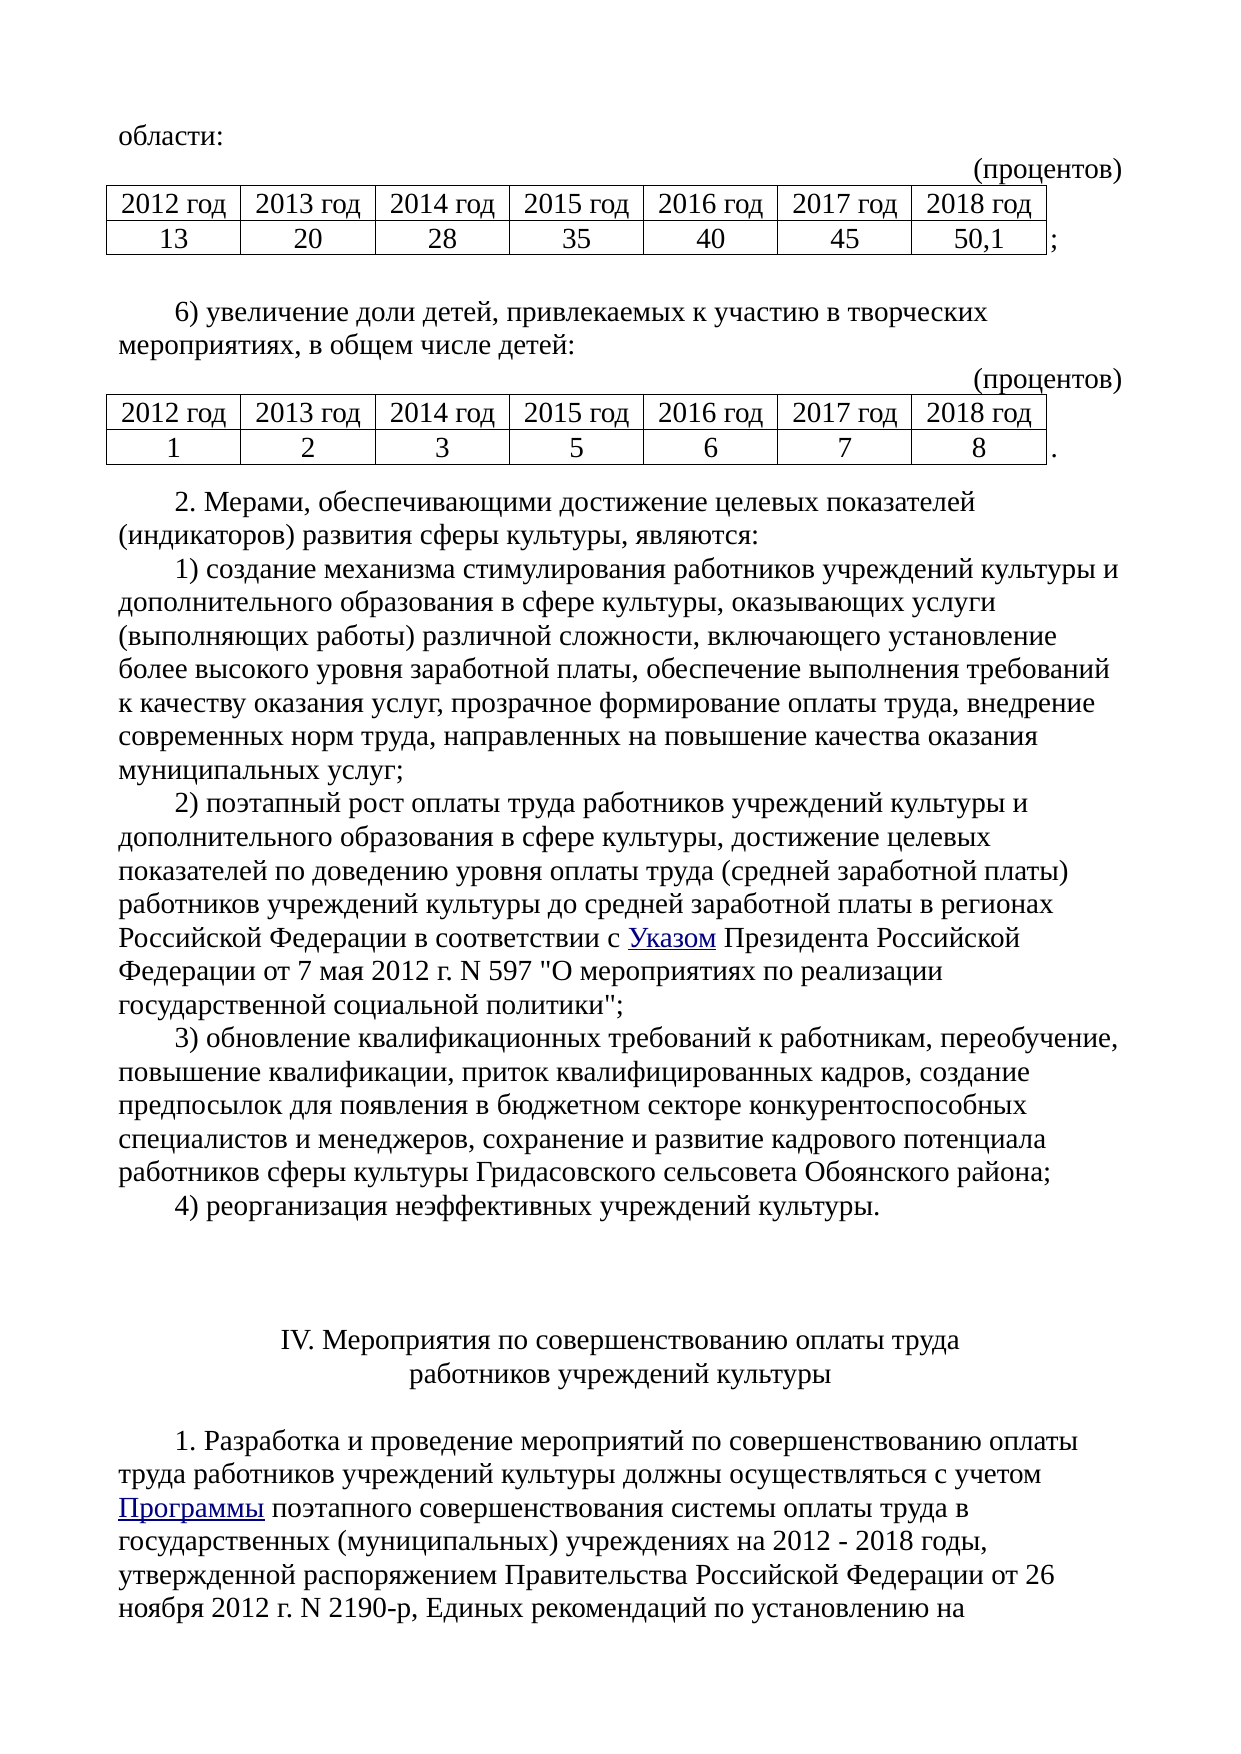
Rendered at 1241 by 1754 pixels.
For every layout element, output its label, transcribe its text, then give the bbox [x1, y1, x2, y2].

text (процентов) [118, 361, 1122, 394]
table_cell 7 [778, 430, 911, 463]
text работников учреждений культуры [118, 1356, 1122, 1389]
text 4) реорганизация неэффективных учреждений культуры. [118, 1188, 1122, 1222]
table_header [1047, 185, 1074, 220]
text области: [118, 118, 1122, 152]
text IV. Мероприятия по совершенствованию оплаты труда [118, 1322, 1122, 1356]
table_cell 50,1 [912, 221, 1046, 254]
table_cell 5 [510, 430, 643, 463]
text (процентов) [118, 152, 1122, 185]
text 2) поэтапный рост оплаты труда работников учреждений культуры и дополнительного образования в сфере культуры, достижение целевых показателей по доведению уровня оплаты труда (средней заработной платы) работников учреждений культуры до средней заработной платы в регионах Российской Федерации в соответствии с Указом Президента Российской Федерации от 7 мая 2012 г. N 597 "О мероприятиях по реализации государственной социальной политики"; [118, 786, 1122, 1020]
table_cell ; [1047, 220, 1074, 254]
table_header 2013 год [241, 395, 375, 429]
table_cell 3 [376, 430, 509, 463]
table_cell 1 [107, 430, 240, 463]
table_cell 45 [778, 221, 911, 254]
table_header 2017 год [778, 395, 911, 429]
table_cell 40 [644, 221, 777, 254]
table_header 2018 год [912, 186, 1046, 220]
table_header 2015 год [510, 186, 643, 220]
table_header 2013 год [241, 186, 375, 220]
table_cell . [1047, 429, 1074, 463]
table_header 2012 год [107, 186, 240, 220]
table_header 2014 год [376, 395, 509, 429]
table_header 2012 год [107, 395, 240, 429]
table_cell 35 [510, 221, 643, 254]
text 6) увеличение доли детей, привлекаемых к участию в творческих мероприятиях, в общем числе детей: [118, 294, 1122, 361]
text 1. Разработка и проведение мероприятий по совершенствованию оплаты труда работников учреждений культуры должны осуществляться с учетом Программы поэтапного совершенствования системы оплаты труда в государственных (муниципальных) учреждениях на 2012 - 2018 годы, утвержденной распоряжением Правительства Российской Федерации от 26 ноября 2012 г. N 2190-р, Единых рекомендаций по установлению на [118, 1423, 1122, 1624]
table_header 2016 год [644, 395, 777, 429]
table_cell 8 [912, 430, 1046, 463]
table_header 2017 год [778, 186, 911, 220]
table_cell 13 [107, 221, 240, 254]
table_cell 6 [644, 430, 777, 463]
table_header 2014 год [376, 186, 509, 220]
table_header 2016 год [644, 186, 777, 220]
table_cell 28 [376, 221, 509, 254]
table_header 2018 год [912, 395, 1046, 429]
text 2. Мерами, обеспечивающими достижение целевых показателей (индикаторов) развития сферы культуры, являются: [118, 484, 1122, 551]
table_cell 20 [241, 221, 375, 254]
text 3) обновление квалификационных требований к работникам, переобучение, повышение квалификации, приток квалифицированных кадров, создание предпосылок для появления в бюджетном секторе конкурентоспособных специалистов и менеджеров, сохранение и развитие кадрового потенциала работников сферы культуры Гридасовского сельсовета Обоянского района; [118, 1020, 1122, 1188]
table_cell 2 [241, 430, 375, 463]
text 1) создание механизма стимулирования работников учреждений культуры и дополнительного образования в сфере культуры, оказывающих услуги (выполняющих работы) различной сложности, включающего установление более высокого уровня заработной платы, обеспечение выполнения требований к качеству оказания услуг, прозрачное формирование оплаты труда, внедрение современных норм труда, направленных на повышение качества оказания муниципальных услуг; [118, 551, 1122, 786]
table_header 2015 год [510, 395, 643, 429]
table_header [1047, 394, 1074, 429]
